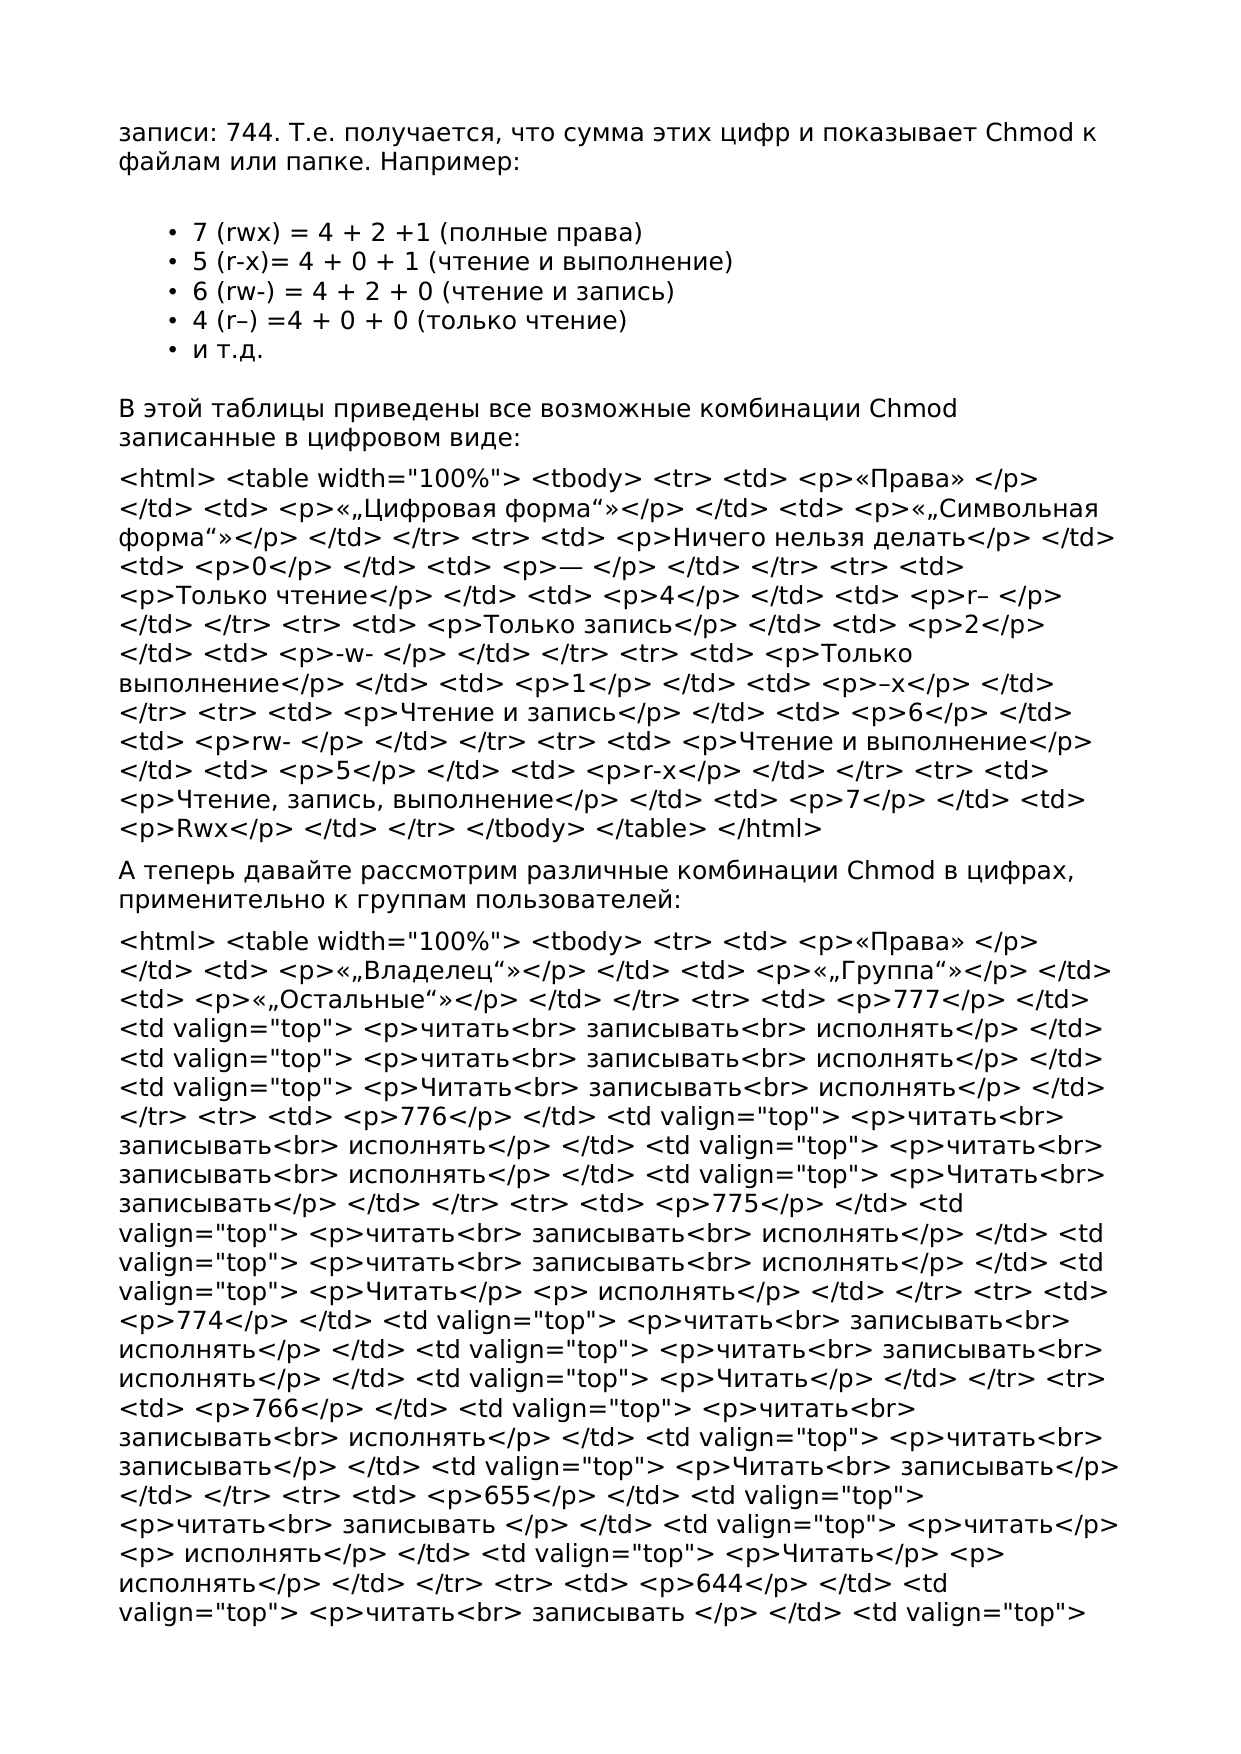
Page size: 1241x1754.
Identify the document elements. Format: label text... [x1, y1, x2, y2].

text В этой таблицы приведены все возможные комбинации Chmod записанные в цифровом виде: [118, 394, 1122, 452]
text <html> <table width="100%"> <tbody> <tr> <td> <p>«Права» </p> </td> <td> <p>«„Цифровая форма“»</p> </td> <td> <p>«„Символьная форма“»</p> </td> </tr> <tr> <td> <p>Ничего нельзя делать</p> </td> <td> <p>0</p> </td> <td> <p>— </p> </td> </tr> <tr> <td> <p>Только чтение</p> </td> <td> <p>4</p> </td> <td> <p>r– </p> </td> </tr> <tr> <td> <p>Только запись</p> </td> <td> <p>2</p> </td> <td> <p>-w- </p> </td> </tr> <tr> <td> <p>Только выполнение</p> </td> <td> <p>1</p> </td> <td> <p>–x</p> </td> </tr> <tr> <td> <p>Чтение и запись</p> </td> <td> <p>6</p> </td> <td> <p>rw- </p> </td> </tr> <tr> <td> <p>Чтение и выполнение</p> </td> <td> <p>5</p> </td> <td> <p>r-x</p> </td> </tr> <tr> <td> <p>Чтение, запись, выполнение</p> </td> <td> <p>7</p> </td> <td> <p>Rwx</p> </td> </tr> </tbody> </table> </html> [118, 464, 1122, 844]
list 5 (r-x)= 4 + 0 + 1 (чтение и выполнение) [177, 248, 1122, 277]
list 4 (r–) =4 + 0 + 0 (только чтение) [177, 306, 1122, 335]
list 7 (rwx) = 4 + 2 +1 (полные права) [177, 218, 1122, 248]
text А теперь давайте рассмотрим различные комбинации Chmod в цифрах, применительно к группам пользователей: [118, 856, 1122, 914]
text <html> <table width="100%"> <tbody> <tr> <td> <p>«Права» </p> </td> <td> <p>«„Владелец“»</p> </td> <td> <p>«„Группа“»</p> </td> <td> <p>«„Остальные“»</p> </td> </tr> <tr> <td> <p>777</p> </td> <td valign="top"> <p>читать<br> записывать<br> исполнять</p> </td> <td valign="top"> <p>читать<br> записывать<br> исполнять</p> </td> <td valign="top"> <p>Читать<br> записывать<br> исполнять</p> </td> </tr> <tr> <td> <p>776</p> </td> <td valign="top"> <p>читать<br> записывать<br> исполнять</p> </td> <td valign="top"> <p>читать<br> записывать<br> исполнять</p> </td> <td valign="top"> <p>Читать<br> записывать</p> </td> </tr> <tr> <td> <p>775</p> </td> <td valign="top"> <p>читать<br> записывать<br> исполнять</p> </td> <td valign="top"> <p>читать<br> записывать<br> исполнять</p> </td> <td valign="top"> <p>Читать</p> <p> исполнять</p> </td> </tr> <tr> <td> <p>774</p> </td> <td valign="top"> <p>читать<br> записывать<br> исполнять</p> </td> <td valign="top"> <p>читать<br> записывать<br> исполнять</p> </td> <td valign="top"> <p>Читать</p> </td> </tr> <tr> <td> <p>766</p> </td> <td valign="top"> <p>читать<br> записывать<br> исполнять</p> </td> <td valign="top"> <p>читать<br> записывать</p> </td> <td valign="top"> <p>Читать<br> записывать</p> </td> </tr> <tr> <td> <p>655</p> </td> <td valign="top"> <p>читать<br> записывать </p> </td> <td valign="top"> <p>читать</p> <p> исполнять</p> </td> <td valign="top"> <p>Читать</p> <p> исполнять</p> </td> </tr> <tr> <td> <p>644</p> </td> <td valign="top"> <p>читать<br> записывать </p> </td> <td valign="top"> [118, 927, 1122, 1627]
list и т.д. [177, 335, 1122, 364]
text записи: 744. Т.е. получается, что сумма этих цифр и показывает Chmod к файлам или папке. Например: [118, 118, 1122, 176]
list 6 (rw-) = 4 + 2 + 0 (чтение и запись) [177, 277, 1122, 306]
